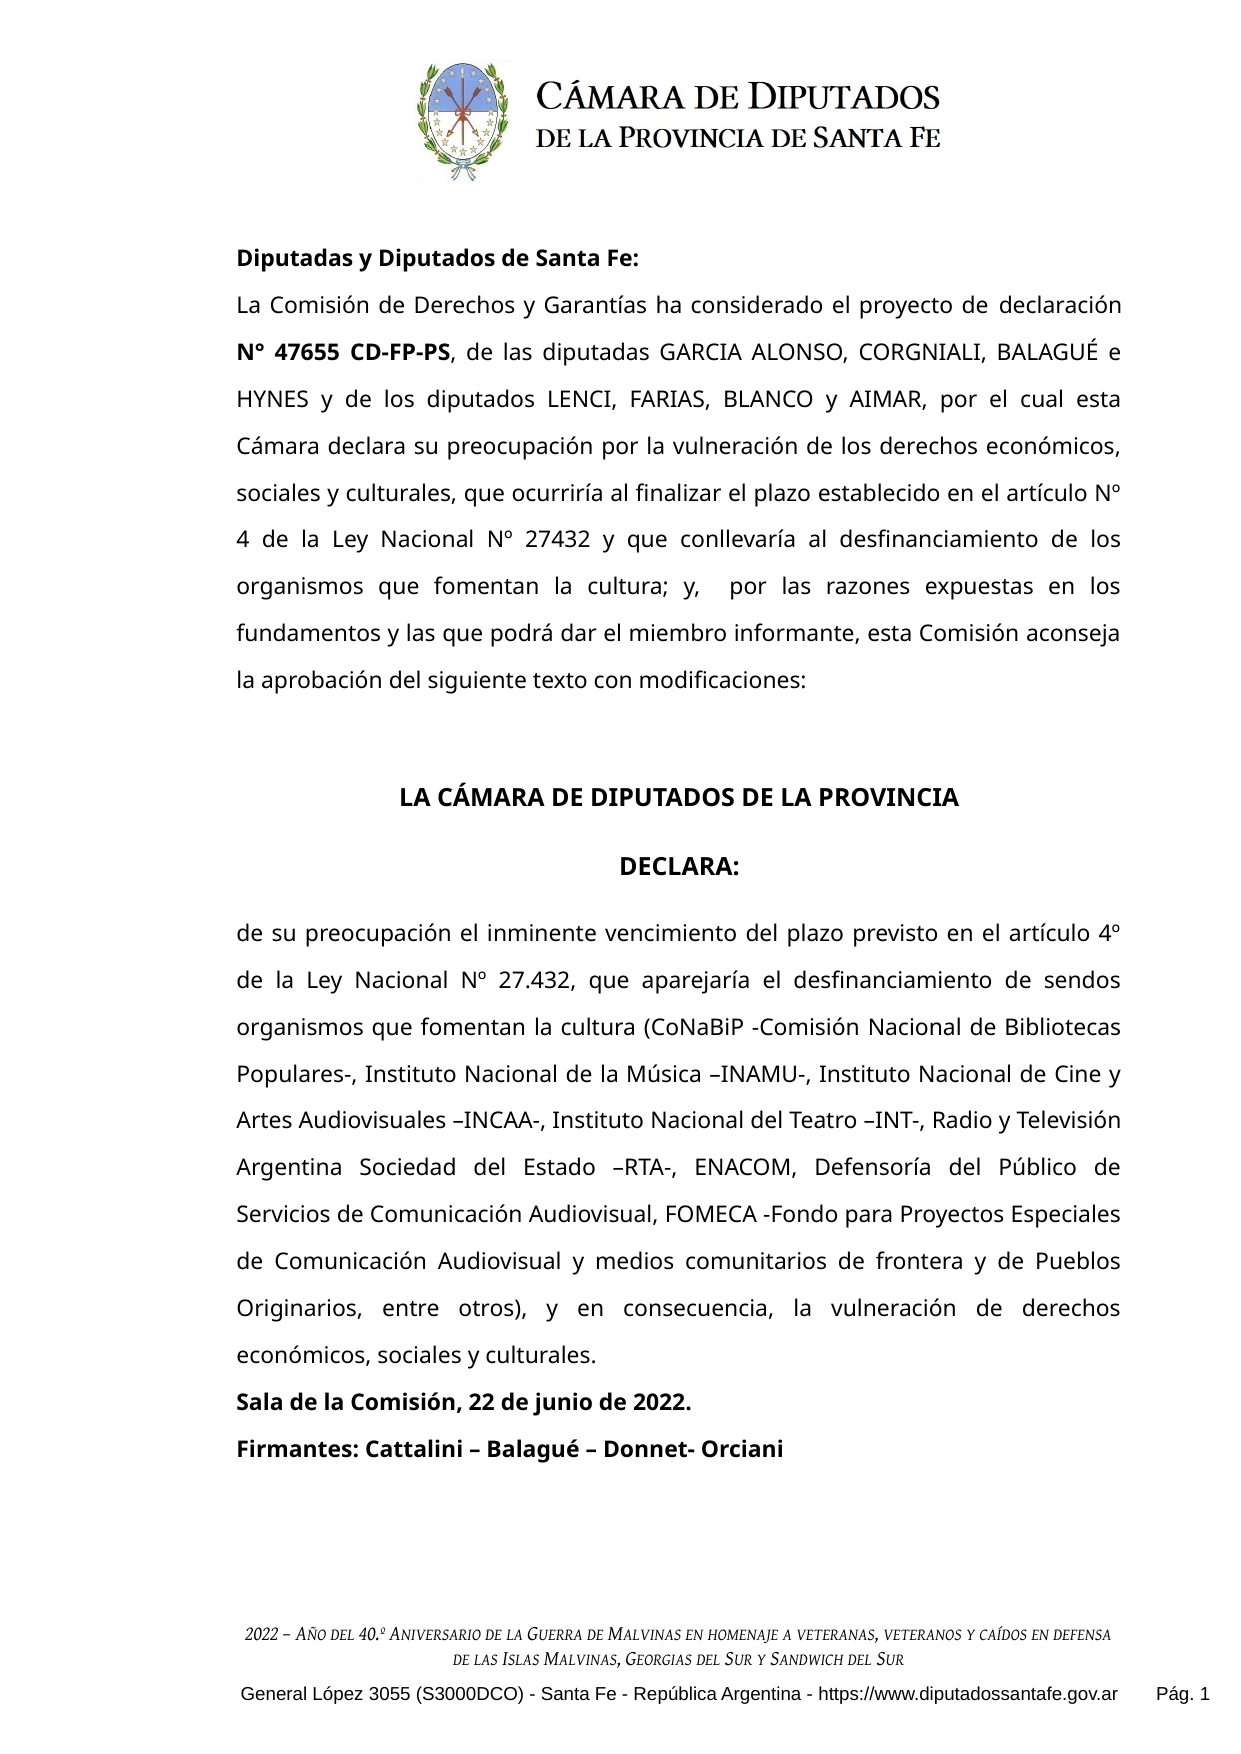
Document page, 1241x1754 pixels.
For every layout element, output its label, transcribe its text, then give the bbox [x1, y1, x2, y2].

text DECLARA: [236, 848, 1122, 882]
text Diputadas y Diputados de Santa Fe: [236, 242, 1122, 273]
text La Comisión de Derechos y Garantías ha considerado el proyecto de declaración N° 47655 CD-FP-PS, de las diputadas GARCIA ALONSO, CORGNIALI, BALAGUÉ e HYNES y de los diputados LENCI, FARIAS, BLANCO y AIMAR, por el cual esta Cámara declara su preocupación por la vulneración de los derechos económicos, sociales y culturales, que ocurriría al finalizar el plazo establecido en el artículo Nº 4 de la Ley Nacional Nº 27432 y que conllevaría al desfinanciamiento de los organismos que fomentan la cultura; y, por las razones expuestas en los fundamentos y las que podrá dar el miembro informante, esta Comisión aconseja la aprobación del siguiente texto con modificaciones: [236, 289, 1122, 695]
text Firmantes: Cattalini – Balagué – Donnet- Orciani [236, 1432, 1122, 1464]
picture [413, 59, 945, 183]
text Sala de la Comisión, 22 de junio de 2022. [236, 1386, 1122, 1417]
text de su preocupación el inminente vencimiento del plazo previsto en el artículo 4º de la Ley Nacional Nº 27.432, que aparejaría el desfinanciamiento de sendos organismos que fomentan la cultura (CoNaBiP -Comisión Nacional de Bibliotecas Populares-, Instituto Nacional de la Música –INAMU-, Instituto Nacional de Cine y Artes Audiovisuales –INCAA-, Instituto Nacional del Teatro –INT-, Radio y Televisión Argentina Sociedad del Estado –RTA-, ENACOM, Defensoría del Público de Servicios de Comunicación Audiovisual, FOMECA -Fondo para Proyectos Especiales de Comunicación Audiovisual y medios comunitarios de frontera y de Pueblos Originarios, entre otros), y en consecuencia, la vulneración de derechos económicos, sociales y culturales. [236, 917, 1122, 1370]
text LA CÁMARA DE DIPUTADOS DE LA PROVINCIA [236, 779, 1122, 814]
